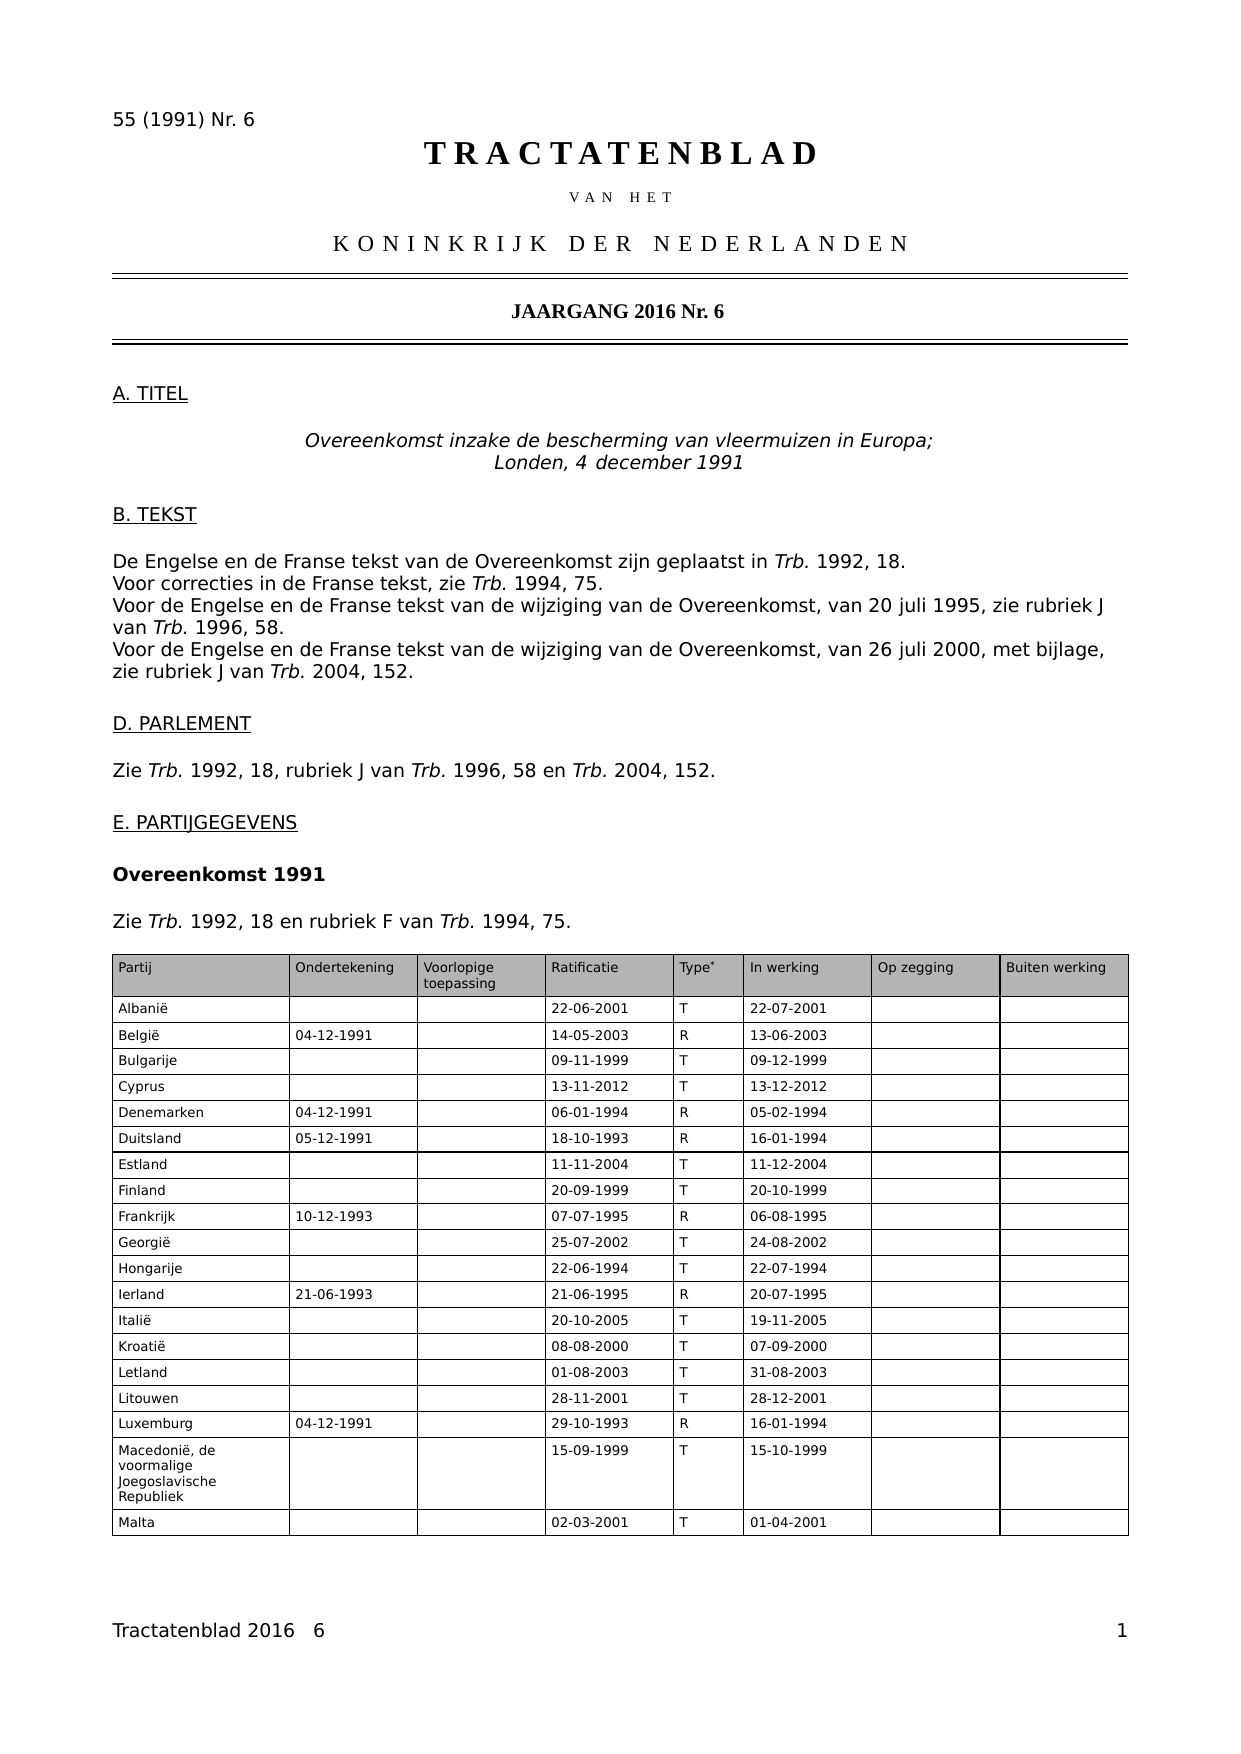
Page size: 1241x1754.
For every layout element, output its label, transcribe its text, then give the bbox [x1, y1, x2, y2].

table_cell T [674, 1256, 743, 1281]
table_cell [872, 1282, 999, 1307]
table_cell Cyprus [113, 1075, 289, 1099]
table_cell R [674, 1023, 743, 1048]
table_cell [1001, 1230, 1128, 1255]
table_cell [290, 1230, 417, 1255]
table_cell [418, 1049, 545, 1074]
table_cell T [674, 1360, 743, 1385]
text KONINKRIJK DER NEDERLANDEN [112, 229, 1128, 256]
table_cell 28-11-2001 [546, 1386, 673, 1411]
table_cell [1001, 1438, 1128, 1509]
table_cell Estland [113, 1153, 289, 1177]
table_cell [418, 1360, 545, 1385]
table_cell Ierland [113, 1282, 289, 1307]
table_cell 20-10-2005 [546, 1308, 673, 1333]
table_cell 14-05-2003 [546, 1023, 673, 1048]
table_cell R [674, 1412, 743, 1437]
table_cell Luxemburg [113, 1412, 289, 1437]
table_cell 19-11-2005 [744, 1308, 871, 1333]
table_cell [418, 1127, 545, 1151]
table_cell T [674, 1179, 743, 1203]
table_cell [290, 1256, 417, 1281]
table_cell [872, 1049, 999, 1074]
table_cell [290, 1438, 417, 1509]
subtitle A. TITEL [112, 383, 1128, 405]
text Voor de Engelse en de Franse tekst van de wijziging van de Overeenkomst, van 20 juli 1995, zie rubriek J van Trb. 1996, 58. [112, 595, 1128, 639]
table_cell Litouwen [113, 1386, 289, 1411]
table_cell 29-10-1993 [546, 1412, 673, 1437]
table_cell 10-12-1993 [290, 1204, 417, 1229]
table_cell [872, 1127, 999, 1151]
text Londen, 4 december 1991 [112, 452, 1128, 474]
table_cell 11-12-2004 [744, 1153, 871, 1177]
subtitle E. PARTIJGEGEVENS [112, 812, 1128, 833]
text Overeenkomst inzake de bescherming van vleermuizen in Europa; [112, 430, 1128, 452]
table_cell 13-11-2012 [546, 1075, 673, 1099]
text Zie Trb. 1992, 18 en rubriek F van Trb. 1994, 75. [112, 911, 1128, 932]
table_cell Albanië [113, 997, 289, 1022]
table_cell 28-12-2001 [744, 1386, 871, 1411]
table_cell Malta [113, 1510, 289, 1535]
table_cell [418, 1023, 545, 1048]
table_cell 20-07-1995 [744, 1282, 871, 1307]
table_cell Italië [113, 1308, 289, 1333]
text 55 (1991) Nr. 6 [112, 109, 1128, 131]
text TRACTATENBLAD [112, 133, 1128, 172]
table_cell [1001, 1101, 1128, 1126]
table_cell [290, 1510, 417, 1535]
table_cell [418, 1101, 545, 1126]
table_cell T [674, 1049, 743, 1074]
table_cell 21-06-1995 [546, 1282, 673, 1307]
table_cell T [674, 1334, 743, 1359]
table_cell [1001, 1179, 1128, 1203]
table_cell 13-12-2012 [744, 1075, 871, 1099]
table_cell Denemarken [113, 1101, 289, 1126]
table_cell [418, 1438, 545, 1509]
table_cell 16-01-1994 [744, 1127, 871, 1151]
table_cell T [674, 997, 743, 1022]
table_cell T [674, 1075, 743, 1099]
table_cell 07-09-2000 [744, 1334, 871, 1359]
table_cell 08-08-2000 [546, 1334, 673, 1359]
table_cell Georgië [113, 1230, 289, 1255]
table_cell R [674, 1127, 743, 1151]
table_cell [1001, 1412, 1128, 1437]
text VAN HET [112, 189, 1128, 206]
subtitle B. TEKST [112, 504, 1128, 526]
table_cell [872, 1510, 999, 1535]
table_cell [1001, 1204, 1128, 1229]
table_cell 05-12-1991 [290, 1127, 417, 1151]
table_cell [290, 1153, 417, 1177]
table_cell [1001, 1386, 1128, 1411]
table_header In werking [744, 955, 871, 996]
table_cell [290, 1075, 417, 1099]
table_cell [1001, 1360, 1128, 1385]
table_cell R [674, 1101, 743, 1126]
table_cell 20-09-1999 [546, 1179, 673, 1203]
table_cell 13-06-2003 [744, 1023, 871, 1048]
table_cell [872, 1075, 999, 1099]
table_cell Bulgarije [113, 1049, 289, 1074]
table_cell [290, 1308, 417, 1333]
table_cell [418, 1412, 545, 1437]
table_cell 22-07-1994 [744, 1256, 871, 1281]
table_cell [872, 1360, 999, 1385]
table_cell [290, 1360, 417, 1385]
table_cell T [674, 1230, 743, 1255]
table_cell R [674, 1282, 743, 1307]
table_cell [1001, 1023, 1128, 1048]
table_cell 06-08-1995 [744, 1204, 871, 1229]
table_cell [418, 1282, 545, 1307]
table_cell 31-08-2003 [744, 1360, 871, 1385]
table_cell Duitsland [113, 1127, 289, 1151]
table_cell T [674, 1438, 743, 1509]
subtitle Overeenkomst 1991 [112, 863, 1128, 886]
table_cell [872, 1412, 999, 1437]
table_cell 15-10-1999 [744, 1438, 871, 1509]
table_cell 22-06-1994 [546, 1256, 673, 1281]
table_cell [872, 1179, 999, 1203]
table_cell 15-09-1999 [546, 1438, 673, 1509]
table_cell 22-07-2001 [744, 997, 871, 1022]
table_cell [1001, 1510, 1128, 1535]
table_cell [872, 1334, 999, 1359]
table_cell [1001, 1049, 1128, 1074]
table_cell 05-02-1994 [744, 1101, 871, 1126]
table_cell [1001, 1334, 1128, 1359]
table_cell [872, 1230, 999, 1255]
table_cell [290, 997, 417, 1022]
table_cell [418, 1230, 545, 1255]
table_header Type* [674, 955, 743, 996]
table_cell 04-12-1991 [290, 1412, 417, 1437]
table_cell [1001, 1075, 1128, 1099]
table_cell 24-08-2002 [744, 1230, 871, 1255]
table_cell Macedonië, de voormalige Joegoslavische Republiek [113, 1438, 289, 1509]
table_cell [290, 1049, 417, 1074]
table_cell 09-12-1999 [744, 1049, 871, 1074]
table_cell [418, 997, 545, 1022]
table_cell [1001, 1153, 1128, 1177]
table_cell 25-07-2002 [546, 1230, 673, 1255]
text Zie Trb. 1992, 18, rubriek J van Trb. 1996, 58 en Trb. 2004, 152. [112, 759, 1128, 782]
table_cell T [674, 1510, 743, 1535]
table_cell [1001, 1256, 1128, 1281]
table_cell Letland [113, 1360, 289, 1385]
table_cell [418, 1153, 545, 1177]
table_cell [1001, 1282, 1128, 1307]
table_cell [872, 1153, 999, 1177]
table_header Partij [113, 955, 289, 996]
table_cell 16-01-1994 [744, 1412, 871, 1437]
table_cell 01-08-2003 [546, 1360, 673, 1385]
table_cell Frankrijk [113, 1204, 289, 1229]
table_cell [1001, 1127, 1128, 1151]
table_cell [872, 1308, 999, 1333]
table_header Ondertekening [290, 955, 417, 996]
table_cell 06-01-1994 [546, 1101, 673, 1126]
table_cell België [113, 1023, 289, 1048]
table_cell [872, 1204, 999, 1229]
table_cell [418, 1256, 545, 1281]
table_cell 02-03-2001 [546, 1510, 673, 1535]
subtitle D. PARLEMENT [112, 713, 1128, 734]
table_cell [418, 1179, 545, 1203]
table_header Voorlopige toepassing [418, 955, 545, 996]
table_cell [872, 997, 999, 1022]
table_cell [872, 1101, 999, 1126]
table_cell [1001, 1308, 1128, 1333]
table_cell [290, 1334, 417, 1359]
table_cell Hongarije [113, 1256, 289, 1281]
table_cell Kroatië [113, 1334, 289, 1359]
table_cell T [674, 1386, 743, 1411]
table_cell 09-11-1999 [546, 1049, 673, 1074]
table_cell 22-06-2001 [546, 997, 673, 1022]
table_cell 11-11-2004 [546, 1153, 673, 1177]
table_cell 01-04-2001 [744, 1510, 871, 1535]
text Voor correcties in de Franse tekst, zie Trb. 1994, 75. [112, 573, 1128, 595]
table_cell 20-10-1999 [744, 1179, 871, 1203]
table_header Ratificatie [546, 955, 673, 996]
text Voor de Engelse en de Franse tekst van de wijziging van de Overeenkomst, van 26 juli 2000, met bijlage, zie rubriek J van Trb. 2004, 152. [112, 639, 1128, 683]
table_cell [418, 1510, 545, 1535]
table_header Op zegging [872, 955, 999, 996]
table_cell R [674, 1204, 743, 1229]
table_header Buiten werking [1001, 955, 1128, 996]
table_cell [418, 1334, 545, 1359]
table_cell T [674, 1308, 743, 1333]
table_cell [418, 1204, 545, 1229]
table_cell [1001, 997, 1128, 1022]
table_cell Finland [113, 1179, 289, 1203]
table_cell 04-12-1991 [290, 1101, 417, 1126]
table_cell T [674, 1153, 743, 1177]
table_cell 21-06-1993 [290, 1282, 417, 1307]
table_cell [418, 1386, 545, 1411]
table_cell 04-12-1991 [290, 1023, 417, 1048]
table_cell 18-10-1993 [546, 1127, 673, 1151]
table_cell [290, 1179, 417, 1203]
table_cell [290, 1386, 417, 1411]
table_cell [872, 1386, 999, 1411]
table_cell [418, 1075, 545, 1099]
table_cell [418, 1308, 545, 1333]
table_cell [872, 1438, 999, 1509]
table_cell [872, 1023, 999, 1048]
text De Engelse en de Franse tekst van de Overeenkomst zijn geplaatst in Trb. 1992, 18. [112, 551, 1128, 573]
table_cell [872, 1256, 999, 1281]
text JAARGANG 2016 Nr. 6 [112, 299, 1128, 323]
table_cell 07-07-1995 [546, 1204, 673, 1229]
